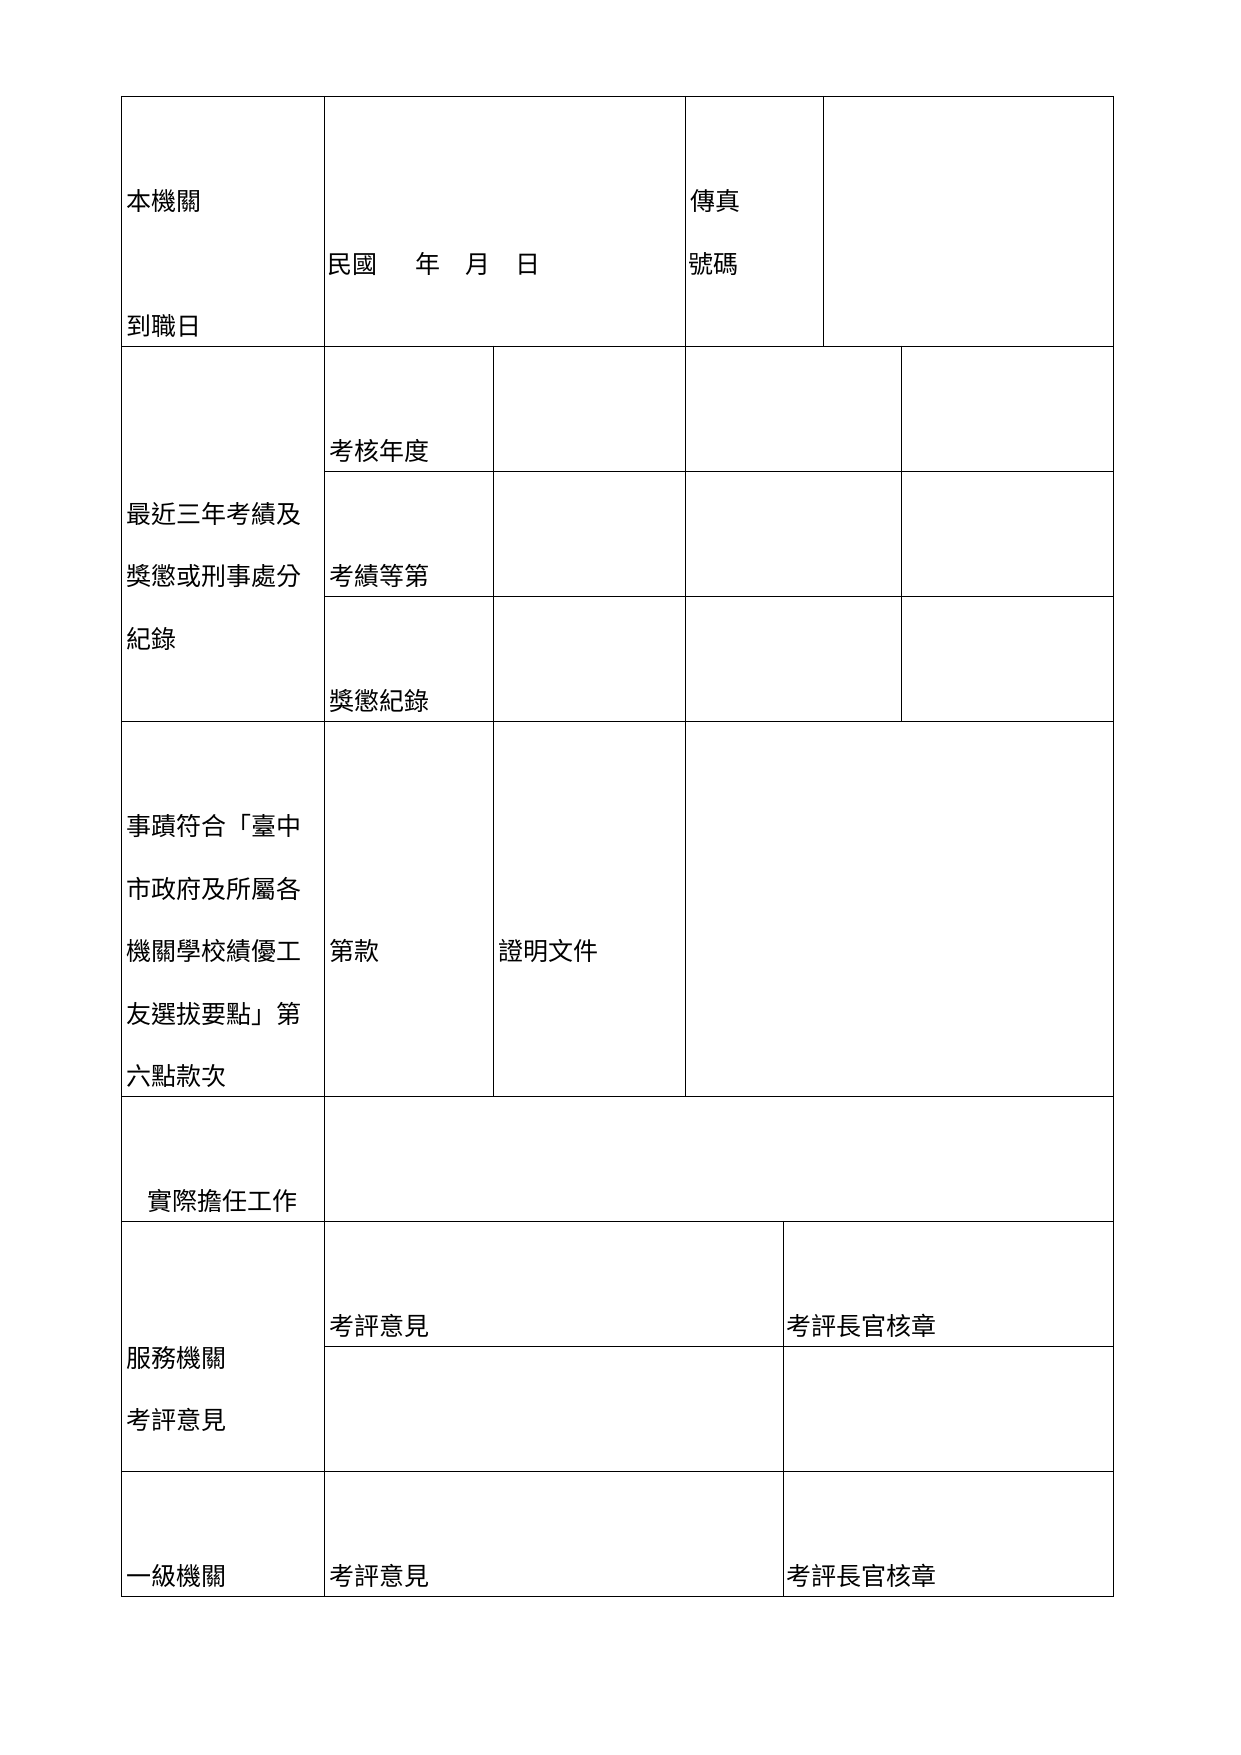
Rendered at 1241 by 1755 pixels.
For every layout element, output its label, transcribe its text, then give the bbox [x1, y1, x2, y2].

table_cell 本機關 到職日 [122, 97, 324, 346]
table_cell [686, 722, 1113, 1096]
table_cell [686, 597, 901, 721]
table_cell [1114, 96, 1118, 346]
table_cell 民國 年 月 日 [325, 97, 685, 346]
table_cell 傳真 號碼 [686, 97, 823, 346]
table_cell 考評長官核章 [784, 1472, 1113, 1596]
table_cell 一級機關 [122, 1472, 324, 1596]
table_cell [494, 347, 685, 471]
table_cell [325, 1347, 783, 1471]
table_cell [686, 472, 901, 596]
table_cell [902, 347, 1113, 471]
table_cell [1114, 1221, 1118, 1346]
table_cell [1114, 1471, 1118, 1596]
table_cell [824, 97, 1113, 346]
table_cell [1114, 471, 1118, 596]
table_cell 考評長官核章 [784, 1222, 1113, 1346]
table_cell 服務機關 考評意見 [122, 1222, 324, 1471]
table_cell 考核年度 [325, 347, 493, 471]
table_cell 考績等第 [325, 472, 493, 596]
table_cell 考評意見 [325, 1222, 783, 1346]
table_cell [1114, 596, 1118, 721]
table_cell 事蹟符合「臺中市政府及所屬各機關學校績優工友選拔要點」第六點款次 [122, 722, 324, 1096]
table_cell [1114, 1346, 1118, 1471]
table_cell [784, 1347, 1113, 1471]
table_cell [902, 472, 1113, 596]
table_cell 獎懲紀錄 [325, 597, 493, 721]
table_cell 考評意見 [325, 1472, 783, 1596]
table_cell [1114, 1096, 1118, 1221]
table_cell [902, 597, 1113, 721]
table_cell 最近三年考績及獎懲或刑事處分紀錄 [122, 347, 324, 721]
table_cell [325, 1097, 1113, 1221]
table_cell [686, 347, 901, 471]
table_cell 實際擔任工作 [122, 1097, 324, 1221]
table_cell [1114, 346, 1118, 471]
table_cell [494, 597, 685, 721]
table_cell 證明文件 [494, 722, 685, 1096]
table_cell [494, 472, 685, 596]
table_cell 第款 [325, 722, 493, 1096]
table_cell [1114, 721, 1118, 1096]
